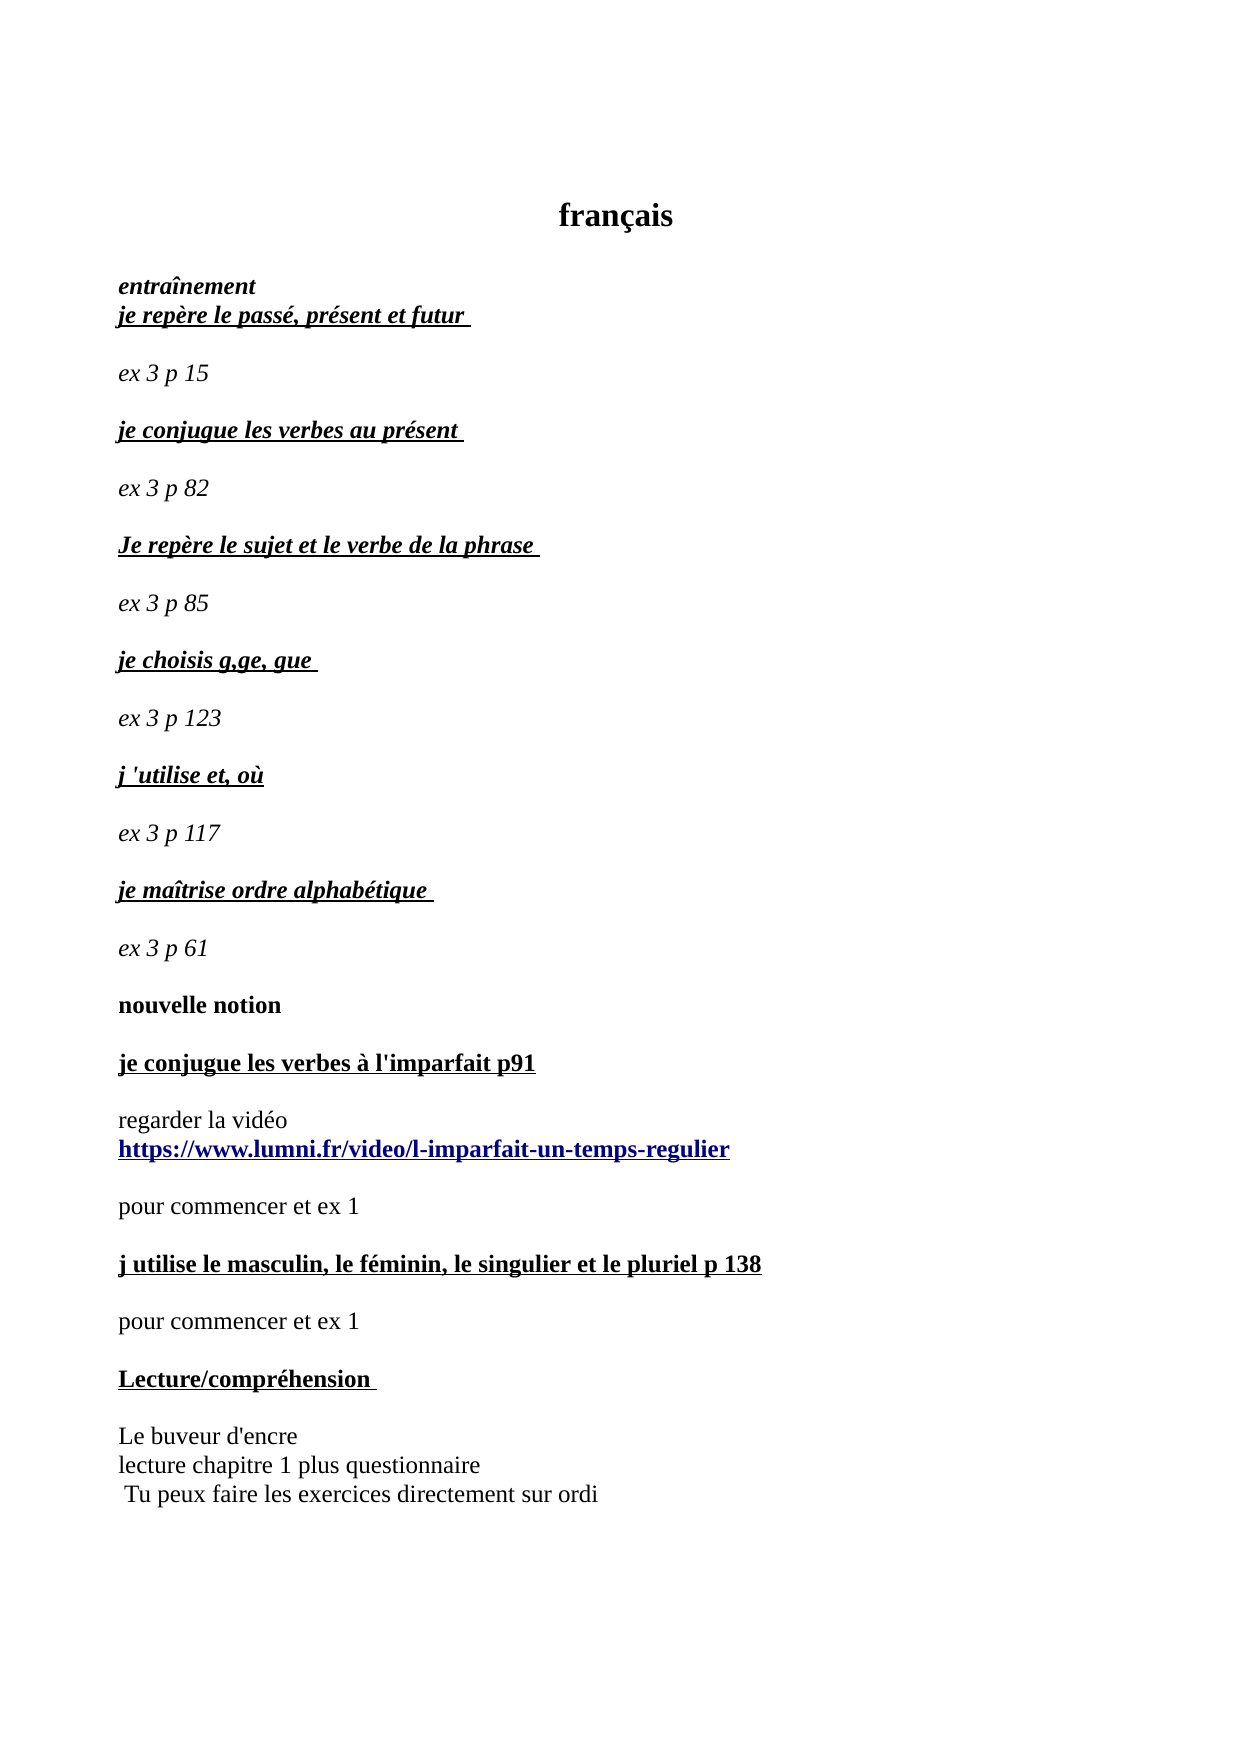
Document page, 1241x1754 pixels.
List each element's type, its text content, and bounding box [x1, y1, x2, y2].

text pour commencer et ex 1 [118, 1306, 1122, 1335]
text regarder la vidéo [118, 1105, 1122, 1134]
text pour commencer et ex 1 [118, 1191, 1122, 1220]
text Le buveur d'encre [118, 1421, 1122, 1450]
text lecture chapitre 1 plus questionnaire [118, 1450, 1122, 1479]
text Je repère le sujet et le verbe de la phrase [118, 530, 1122, 559]
text je choisis g,ge, gue [118, 645, 1122, 674]
text français [118, 195, 1122, 233]
text ex 3 p 61 [118, 933, 1122, 961]
text Lecture/compréhension [118, 1364, 1122, 1393]
text Tu peux faire les exercices directement sur ordi [118, 1479, 1122, 1508]
text je conjugue les verbes au présent [118, 415, 1122, 444]
text je repère le passé, présent et futur [118, 300, 1122, 329]
text ex 3 p 15 [118, 358, 1122, 386]
text ex 3 p 85 [118, 588, 1122, 616]
text j utilise le masculin, le féminin, le singulier et le pluriel p 138 [118, 1249, 1122, 1278]
text nouvelle notion [118, 990, 1122, 1019]
text ex 3 p 82 [118, 473, 1122, 501]
text https://www.lumni.fr/video/l-imparfait-un-temps-regulier [118, 1134, 1122, 1163]
text je conjugue les verbes à l'imparfait p91 [118, 1048, 1122, 1076]
text je maîtrise ordre alphabétique [118, 875, 1122, 904]
text entraînement [118, 271, 1122, 300]
text ex 3 p 123 [118, 703, 1122, 731]
text ex 3 p 117 [118, 818, 1122, 846]
text j 'utilise et, où [118, 760, 1122, 789]
